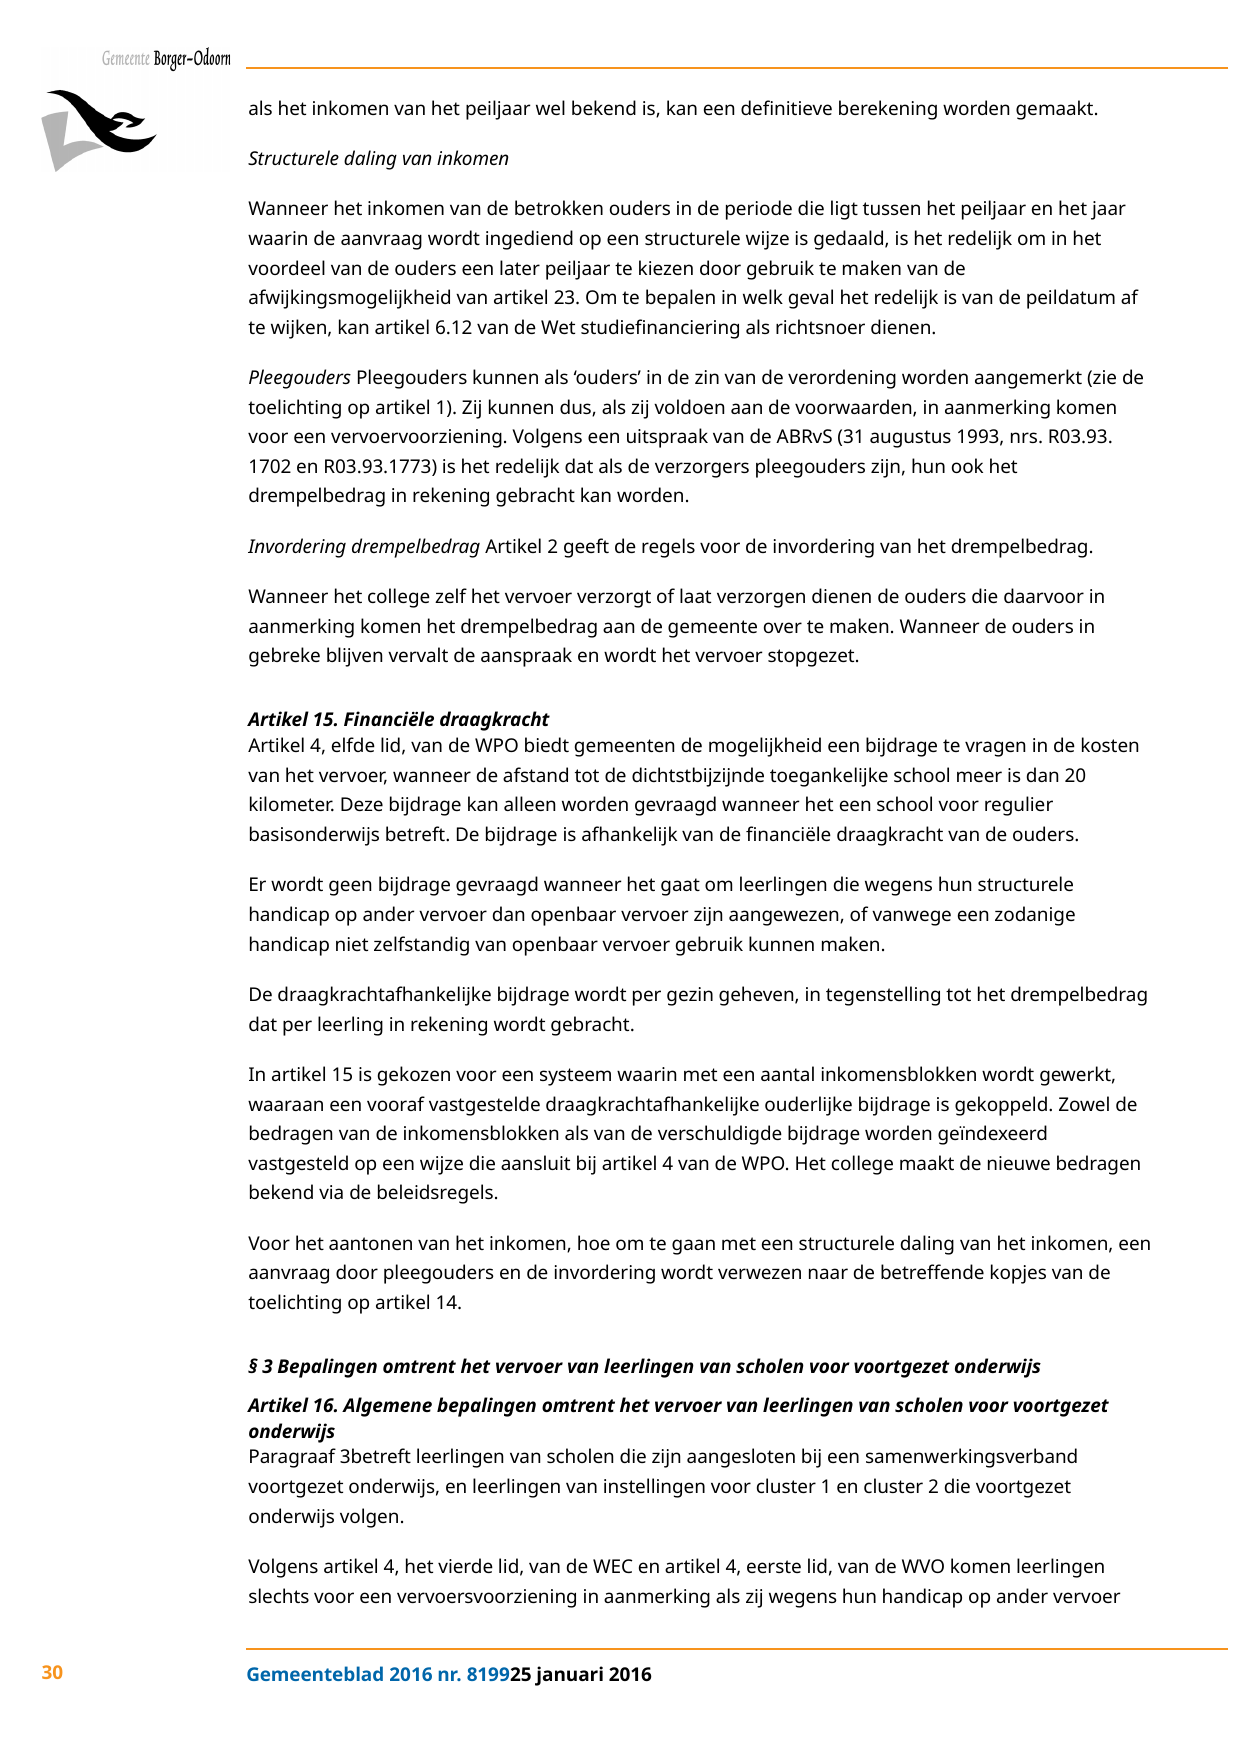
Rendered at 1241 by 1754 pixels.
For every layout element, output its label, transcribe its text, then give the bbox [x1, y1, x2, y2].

text als het inkomen van het peiljaar wel bekend is, kan een definitieve berekening worden gemaakt. [248, 95, 1152, 121]
text In artikel 15 is gekozen voor een systeem waarin met een aantal inkomensblokken wordt gewerkt, waaraan een vooraf vastgestelde draagkrachtafhankelijke ouderlijke bijdrage is gekoppeld. Zowel de bedragen van de inkomensblokken als van de verschuldigde bijdrage worden geïndexeerd vastgesteld op een wijze die aansluit bij artikel 4 van de WPO. Het college maakt de nieuwe bedragen bekend via de beleidsregels. [248, 1061, 1152, 1205]
text Artikel 16. Algemene bepalingen omtrent het vervoer van leerlingen van scholen voor voortgezet onderwijs [248, 1392, 1152, 1444]
text Artikel 4, elfde lid, van de WPO biedt gemeenten de mogelijkheid een bijdrage te vragen in de kosten van het vervoer, wanneer de afstand tot de dichtstbijzijnde toegankelijke school meer is dan 20 kilometer. Deze bijdrage kan alleen worden gevraagd wanneer het een school voor regulier basisonderwijs betreft. De bijdrage is afhankelijk van de financiële draagkracht van de ouders. [248, 732, 1152, 847]
text Structurele daling van inkomen [248, 145, 1152, 171]
text Er wordt geen bijdrage gevraagd wanneer het gaat om leerlingen die wegens hun structurele handicap op ander vervoer dan openbaar vervoer zijn aangewezen, of vanwege een zodanige handicap niet zelfstandig van openbaar vervoer gebruik kunnen maken. [248, 872, 1152, 956]
text Volgens artikel 4, het vierde lid, van de WEC en artikel 4, eerste lid, van de WVO komen leerlingen slechts voor een vervoersvoorziening in aanmerking als zij wegens hun handicap op ander vervoer [248, 1553, 1152, 1609]
text Voor het aantonen van het inkomen, hoe om te gaan met een structurele daling van het inkomen, een aanvraag door pleegouders en de invordering wordt verwezen naar de betreffende kopjes van de toelichting op artikel 14. [248, 1230, 1152, 1315]
text Artikel 15. Financiële draagkracht [248, 707, 1152, 732]
text De draagkrachtafhankelijke bijdrage wordt per gezin geheven, in tegenstelling tot het drempelbedrag dat per leerling in rekening wordt gebracht. [248, 981, 1152, 1036]
text Wanneer het college zelf het vervoer verzorgt of laat verzorgen dienen de ouders die daarvoor in aanmerking komen het drempelbedrag aan de gemeente over te maken. Wanneer de ouders in gebreke blijven vervalt de aanspraak en wordt het vervoer stopgezet. [248, 583, 1152, 668]
picture [41, 47, 231, 172]
text Paragraaf 3betreft leerlingen van scholen die zijn aangesloten bij een samenwerkingsverband voortgezet onderwijs, en leerlingen van instellingen voor cluster 1 en cluster 2 die voortgezet onderwijs volgen. [248, 1444, 1152, 1529]
text Invordering drempelbedrag Artikel 2 geeft de regels voor de invordering van het drempelbedrag. [248, 533, 1152, 559]
text Pleegouders Pleegouders kunnen als ‘ouders’ in de zin van de verordening worden aangemerkt (zie de toelichting op artikel 1). Zij kunnen dus, als zij voldoen aan de voorwaarden, in aanmerking komen voor een vervoervoorziening. Volgens een uitspraak van de ABRvS (31 augustus 1993, nrs. R03.93. 1702 en R03.93.1773) is het redelijk dat als de verzorgers pleegouders zijn, hun ook het drempelbedrag in rekening gebracht kan worden. [248, 364, 1152, 508]
text Wanneer het inkomen van de betrokken ouders in de periode die ligt tussen het peiljaar en het jaar waarin de aanvraag wordt ingediend op een structurele wijze is gedaald, is het redelijk om in het voordeel van de ouders een later peiljaar te kiezen door gebruik te maken van de afwijkingsmogelijkheid van artikel 23. Om te bepalen in welk geval het redelijk is van de peildatum af te wijken, kan artikel 6.12 van de Wet studiefinanciering als richtsnoer dienen. [248, 196, 1152, 340]
text § 3 Bepalingen omtrent het vervoer van leerlingen van scholen voor voortgezet onderwijs [248, 1353, 1152, 1379]
